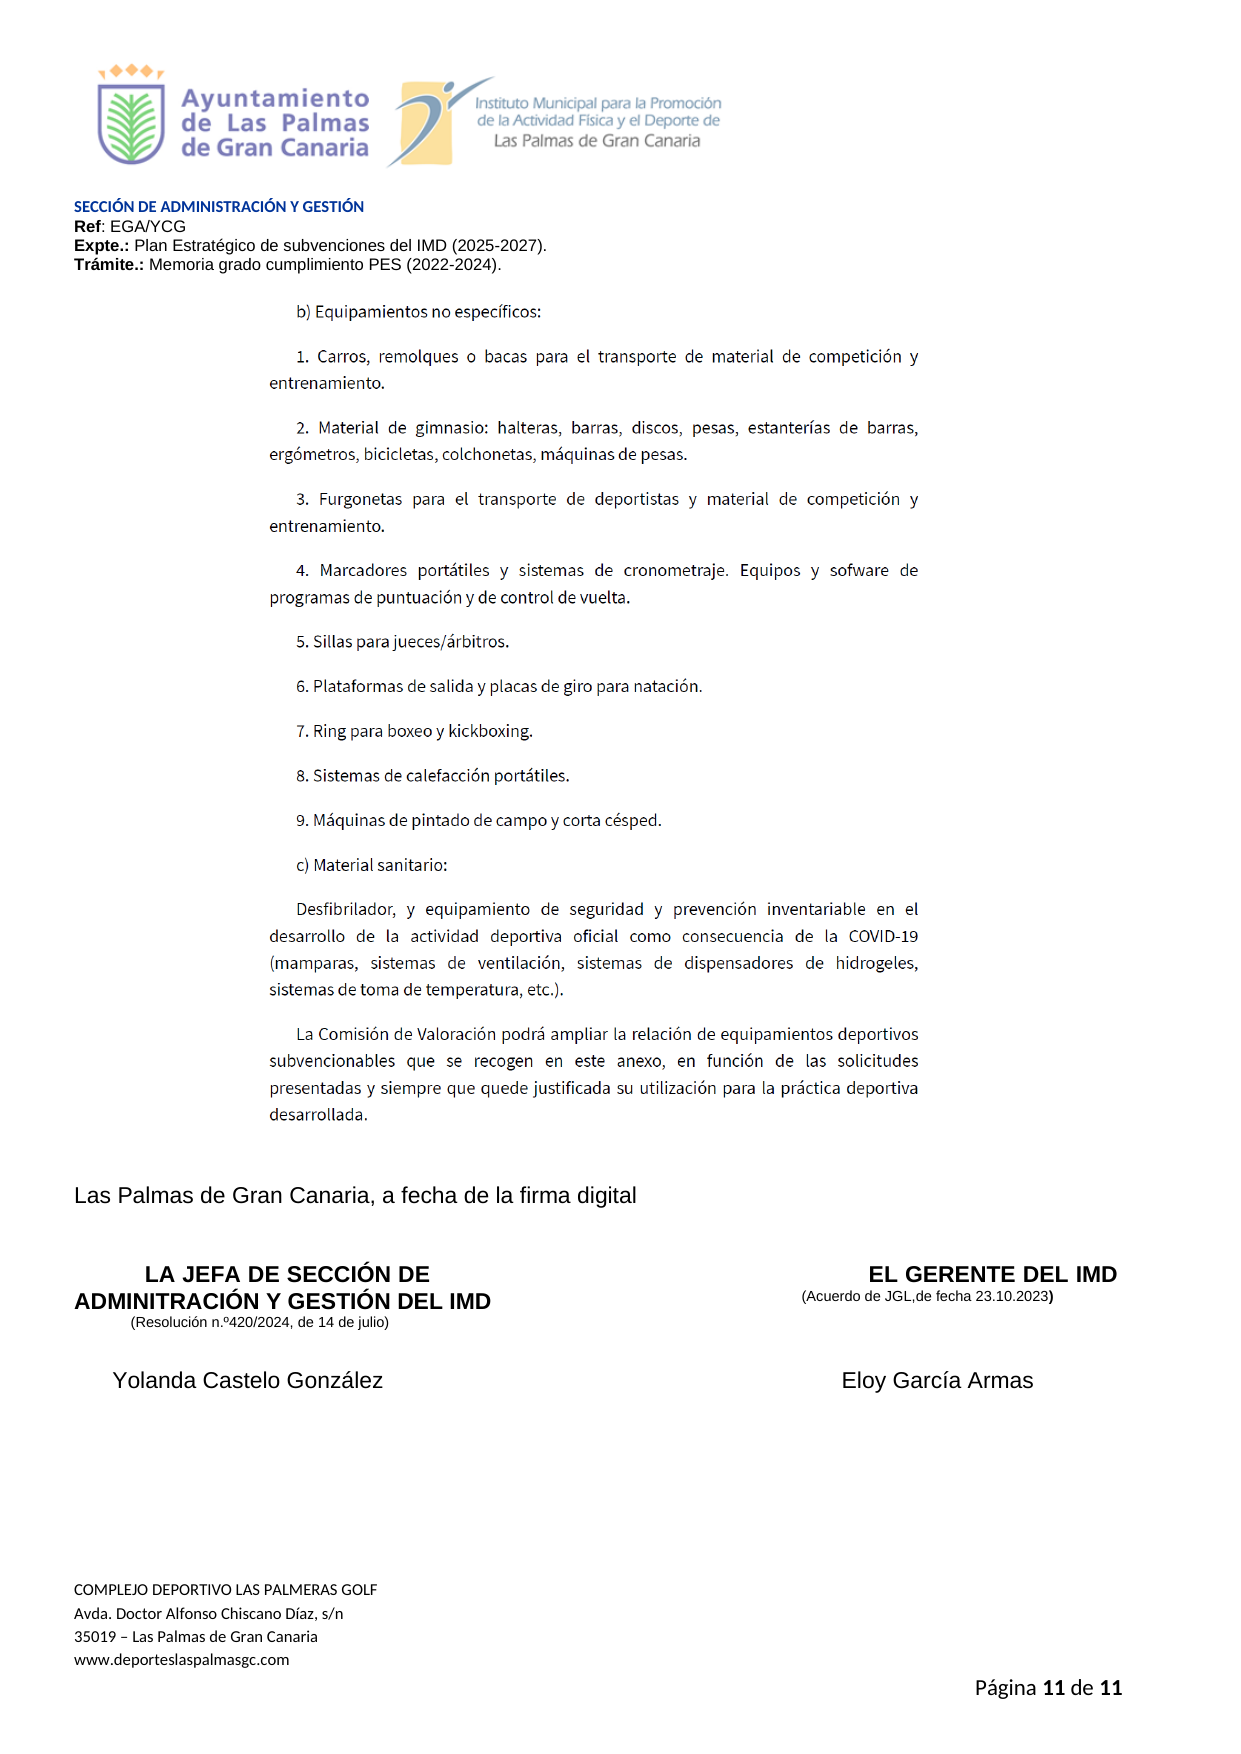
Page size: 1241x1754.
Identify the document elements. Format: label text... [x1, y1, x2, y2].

text (Resolución n.º420/2024, de 14 de julio) [74, 1314, 1122, 1340]
text Las Palmas de Gran Canaria, a fecha de la firma digital [74, 1182, 1122, 1208]
text LA JEFA DE SECCIÓN DE EL GERENTE DEL IMD ADMINITRACIÓN Y GESTIÓN DEL IMD (Acuerdo de JGL,de fecha 23.10.2023) [74, 1261, 1122, 1314]
text Yolanda Castelo González Eloy García Armas [74, 1367, 1122, 1393]
